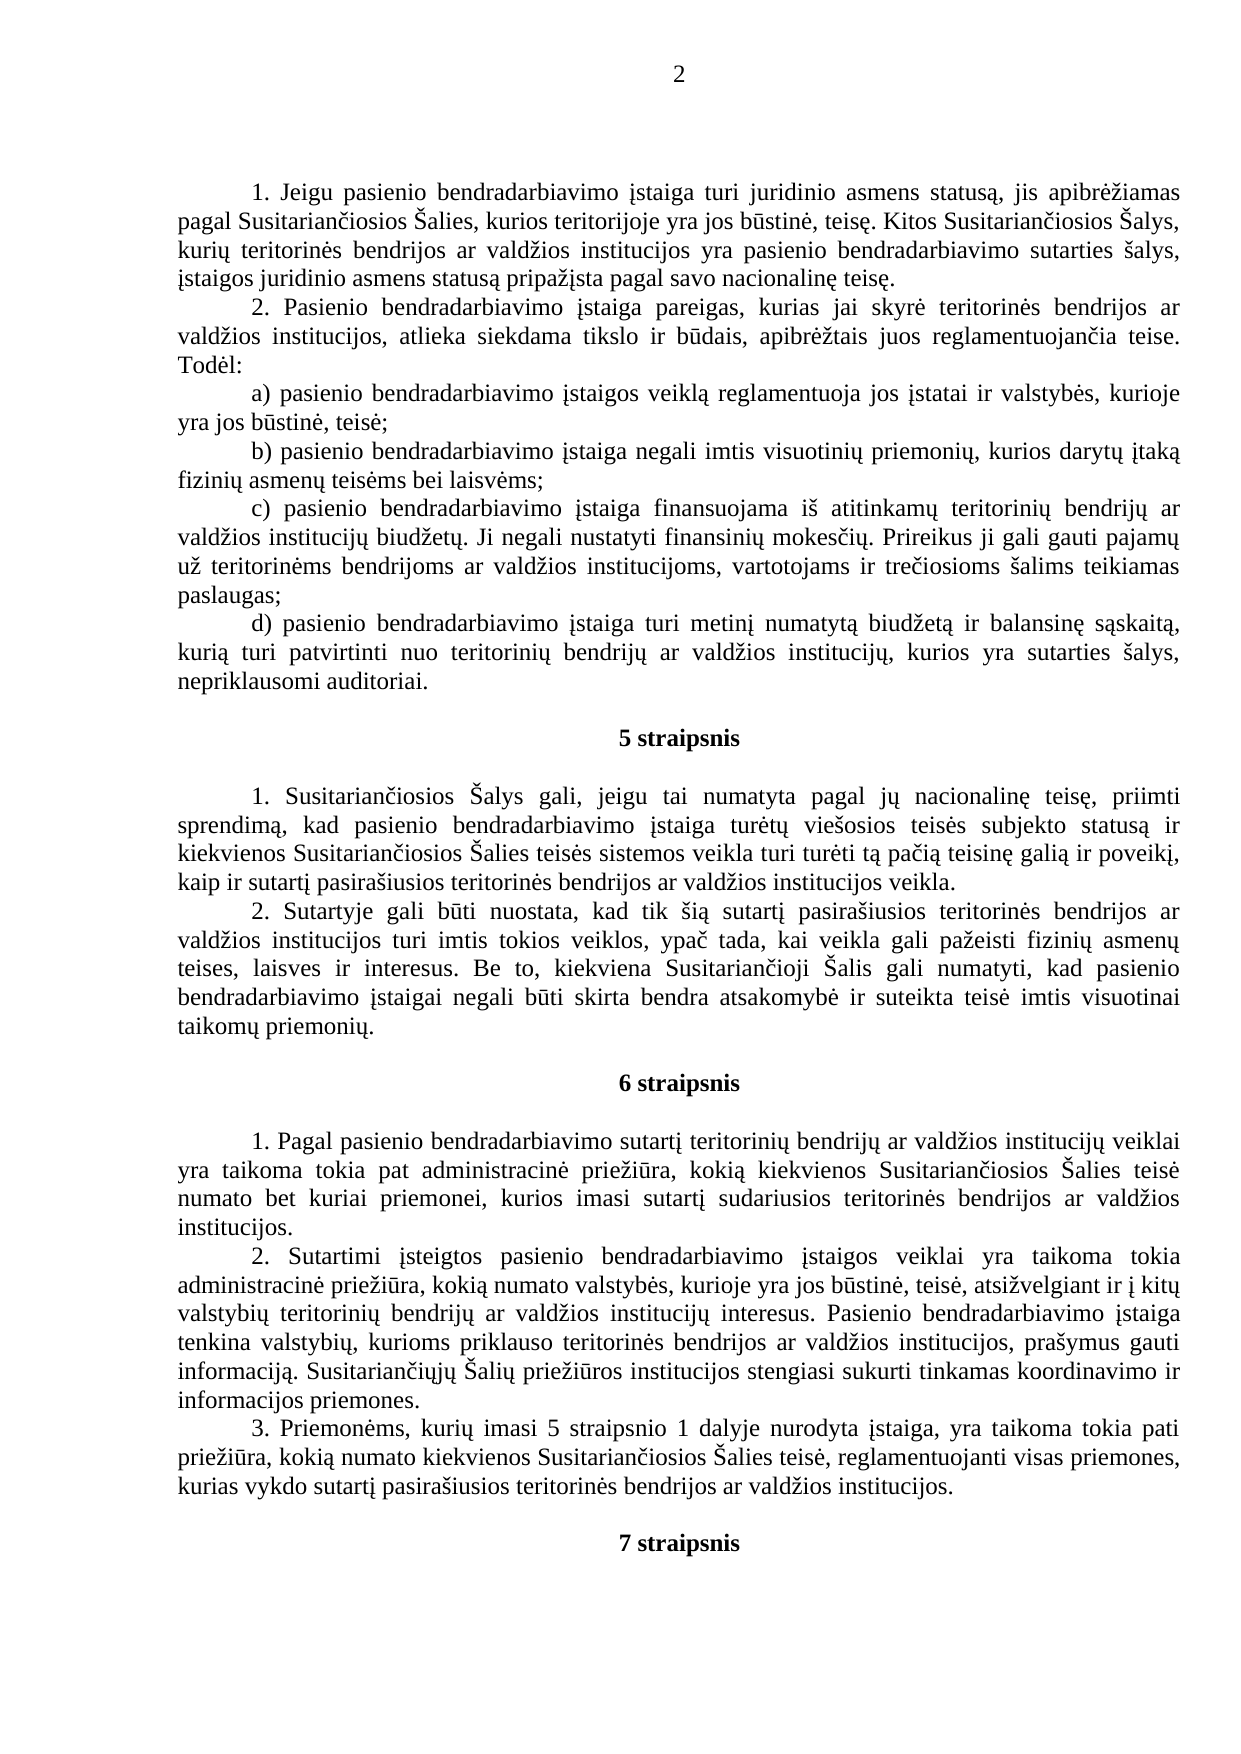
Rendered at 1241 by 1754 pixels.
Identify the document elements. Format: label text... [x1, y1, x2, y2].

text 2. Pasienio bendradarbiavimo įstaiga pareigas, kurias jai skyrė teritorinės bendrijos ar valdžios institucijos, atlieka siekdama tikslo ir būdais, apibrėžtais juos reglamentuojančia teise. Todėl: [177, 292, 1181, 378]
text 1. Jeigu pasienio bendradarbiavimo įstaiga turi juridinio asmens statusą, jis apibrėžiamas pagal Susitariančiosios Šalies, kurios teritorijoje yra jos būstinė, teisę. Kitos Susitariančiosios Šalys, kurių teritorinės bendrijos ar valdžios institucijos yra pasienio bendradarbiavimo sutarties šalys, įstaigos juridinio asmens statusą pripažįsta pagal savo nacionalinę teisę. [177, 177, 1181, 292]
text 6 straipsnis [177, 1068, 1181, 1097]
text 5 straipsnis [177, 723, 1181, 752]
text b) pasienio bendradarbiavimo įstaiga negali imtis visuotinių priemonių, kurios darytų įtaką fizinių asmenų teisėms bei laisvėms; [177, 436, 1181, 493]
text 2. Sutartyje gali būti nuostata, kad tik šią sutartį pasirašiusios teritorinės bendrijos ar valdžios institucijos turi imtis tokios veiklos, ypač tada, kai veikla gali pažeisti fizinių asmenų teises, laisves ir interesus. Be to, kiekviena Susitariančioji Šalis gali numatyti, kad pasienio bendradarbiavimo įstaigai negali būti skirta bendra atsakomybė ir suteikta teisė imtis visuotinai taikomų priemonių. [177, 896, 1181, 1040]
text 7 straipsnis [177, 1528, 1181, 1557]
text a) pasienio bendradarbiavimo įstaigos veiklą reglamentuoja jos įstatai ir valstybės, kurioje yra jos būstinė, teisė; [177, 378, 1181, 436]
text 2. Sutartimi įsteigtos pasienio bendradarbiavimo įstaigos veiklai yra taikoma tokia administracinė priežiūra, kokią numato valstybės, kurioje yra jos būstinė, teisė, atsižvelgiant ir į kitų valstybių teritorinių bendrijų ar valdžios institucijų interesus. Pasienio bendradarbiavimo įstaiga tenkina valstybių, kurioms priklauso teritorinės bendrijos ar valdžios institucijos, prašymus gauti informaciją. Susitariančiųjų Šalių priežiūros institucijos stengiasi sukurti tinkamas koordinavimo ir informacijos priemones. [177, 1241, 1181, 1413]
text 1. Pagal pasienio bendradarbiavimo sutartį teritorinių bendrijų ar valdžios institucijų veiklai yra taikoma tokia pat administracinė priežiūra, kokią kiekvienos Susitariančiosios Šalies teisė numato bet kuriai priemonei, kurios imasi sutartį sudariusios teritorinės bendrijos ar valdžios institucijos. [177, 1126, 1181, 1241]
text 3. Priemonėms, kurių imasi 5 straipsnio 1 dalyje nurodyta įstaiga, yra taikoma tokia pati priežiūra, kokią numato kiekvienos Susitariančiosios Šalies teisė, reglamentuojanti visas priemones, kurias vykdo sutartį pasirašiusios teritorinės bendrijos ar valdžios institucijos. [177, 1413, 1181, 1500]
text c) pasienio bendradarbiavimo įstaiga finansuojama iš atitinkamų teritorinių bendrijų ar valdžios institucijų biudžetų. Ji negali nustatyti finansinių mokesčių. Prireikus ji gali gauti pajamų už teritorinėms bendrijoms ar valdžios institucijoms, vartotojams ir trečiosioms šalims teikiamas paslaugas; [177, 493, 1181, 608]
text 1. Susitariančiosios Šalys gali, jeigu tai numatyta pagal jų nacionalinę teisę, priimti sprendimą, kad pasienio bendradarbiavimo įstaiga turėtų viešosios teisės subjekto statusą ir kiekvienos Susitariančiosios Šalies teisės sistemos veikla turi turėti tą pačią teisinę galią ir poveikį, kaip ir sutartį pasirašiusios teritorinės bendrijos ar valdžios institucijos veikla. [177, 781, 1181, 896]
text d) pasienio bendradarbiavimo įstaiga turi metinį numatytą biudžetą ir balansinę sąskaitą, kurią turi patvirtinti nuo teritorinių bendrijų ar valdžios institucijų, kurios yra sutarties šalys, nepriklausomi auditoriai. [177, 608, 1181, 695]
